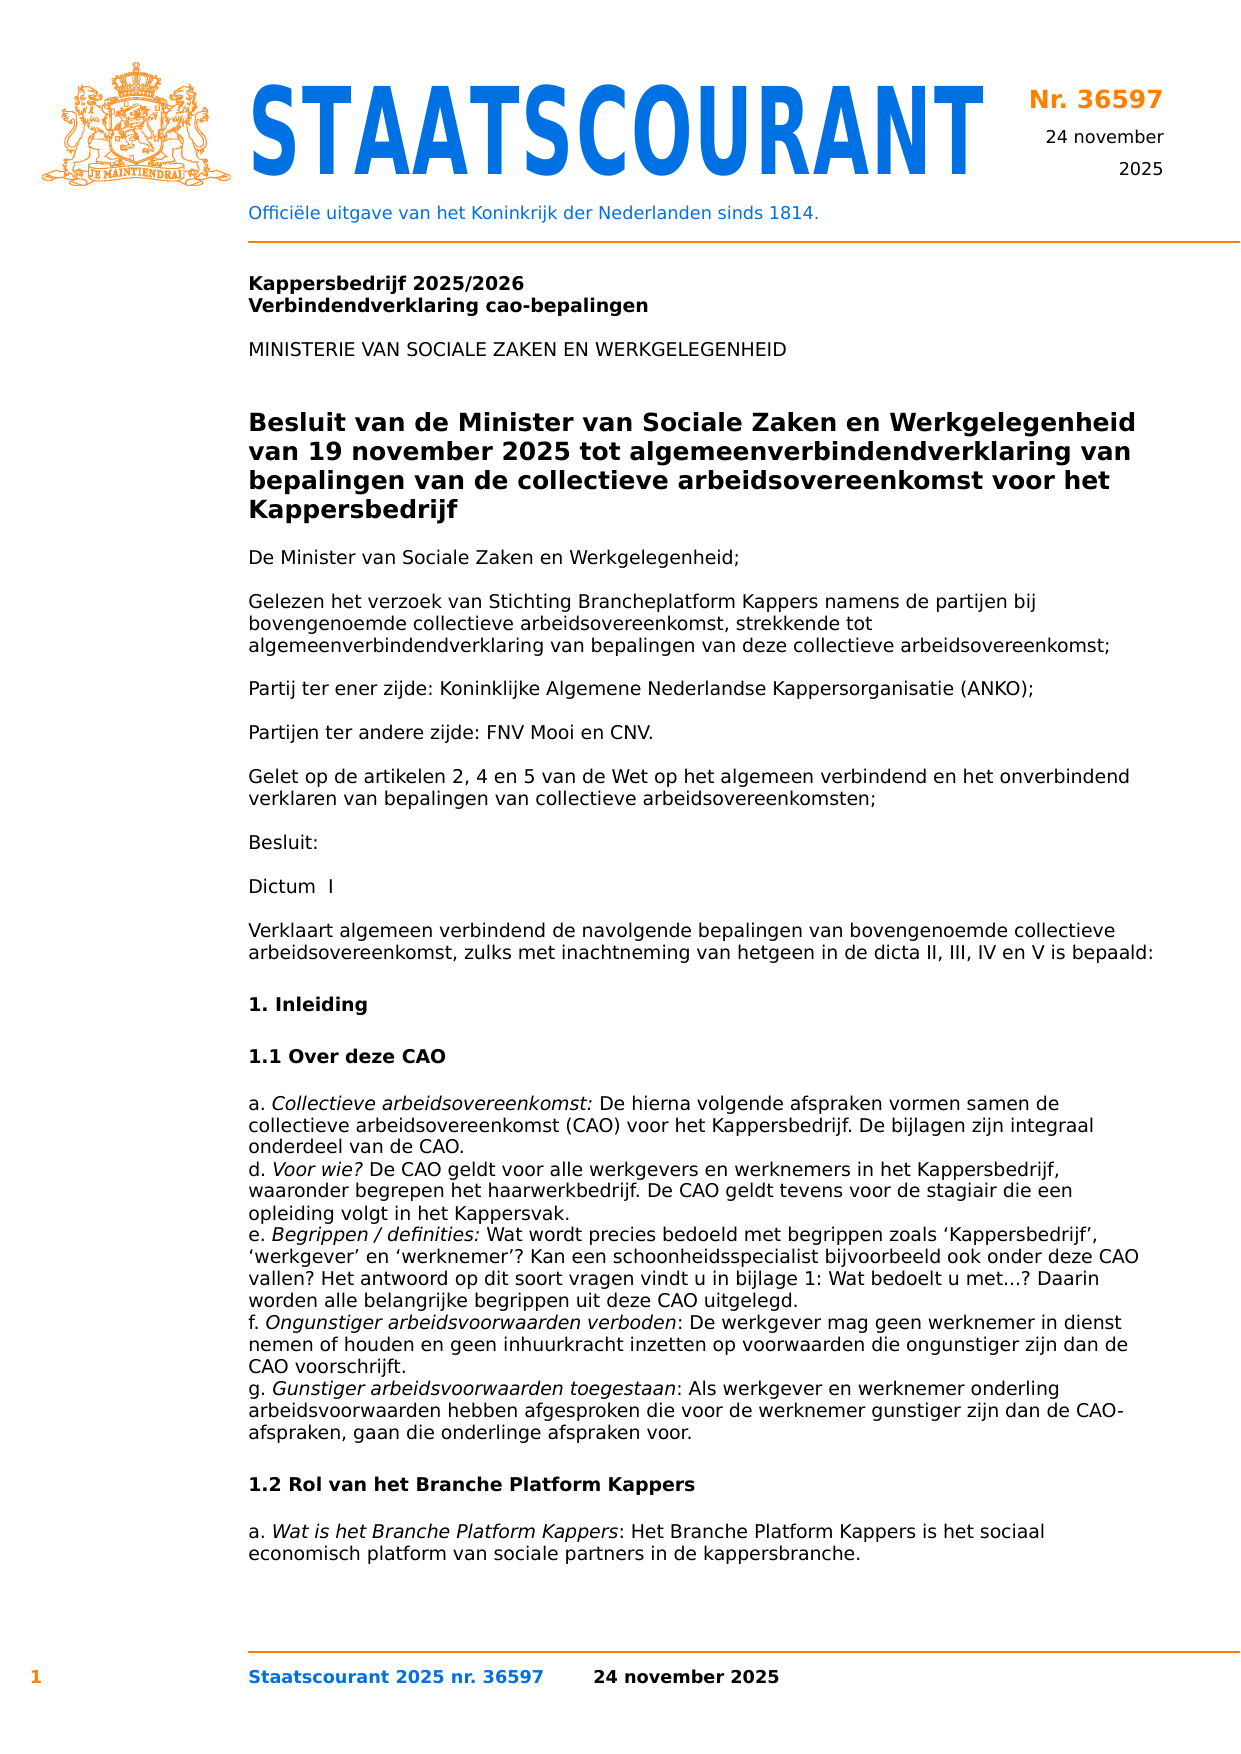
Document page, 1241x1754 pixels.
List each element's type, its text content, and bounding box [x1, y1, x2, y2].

text Partij ter ener zijde: Koninklijke Algemene Nederlandse Kappersorganisatie (ANKO); [248, 678, 1163, 700]
text f. Ongunstiger arbeidsvoorwaarden verboden: De werkgever mag geen werknemer in dienst nemen of houden en geen inhuurkracht inzetten op voorwaarden die ongunstiger zijn dan de CAO voorschrijft. [248, 1312, 1163, 1378]
text Gelezen het verzoek van Stichting Brancheplatform Kappers namens de partijen bij bovengenoemde collectieve arbeidsovereenkomst, strekkende tot algemeenverbindendverklaring van bepalingen van deze collectieve arbeidsovereenkomst; [248, 591, 1163, 656]
text d. Voor wie? De CAO geldt voor alle werkgevers en werknemers in het Kappersbedrijf, waaronder begrepen het haarwerkbedrijf. De CAO geldt tevens voor de stagiair die een opleiding volgt in het Kappersvak. [248, 1158, 1163, 1224]
text Verbindendverklaring cao-bepalingen [248, 295, 1163, 317]
text g. Gunstiger arbeidsvoorwaarden toegestaan: Als werkgever en werknemer onderling arbeidsvoorwaarden hebben afgesproken die voor de werknemer gunstiger zijn dan de CAO-afspraken, gaan die onderlinge afspraken voor. [248, 1378, 1163, 1444]
table_header Nr. 36597 [998, 62, 1240, 121]
text a. Collectieve arbeidsovereenkomst: De hierna volgende afspraken vormen samen de collectieve arbeidsovereenkomst (CAO) voor het Kappersbedrijf. De bijlagen zijn integraal onderdeel van de CAO. [248, 1092, 1163, 1158]
picture [41, 62, 231, 186]
text Verklaart algemeen verbindend de navolgende bepalingen van bovengenoemde collectieve arbeidsovereenkomst, zulks met inachtneming van hetgeen in de dicta II, III, IV en V is bepaald: [248, 919, 1163, 963]
table_header STAATSCOURANT [248, 62, 998, 203]
text a. Wat is het Branche Platform Kappers: Het Branche Platform Kappers is het sociaal economisch platform van sociale partners in de kappersbranche. [248, 1521, 1163, 1565]
subtitle Besluit van de Minister van Sociale Zaken en Werkgelegenheid van 19 november 2025 tot algemeenverbindendverklaring van bepalingen van de collectieve arbeidsovereenkomst voor het Kappersbedrijf [248, 408, 1163, 525]
table_header [25, 62, 248, 241]
table_cell 24 november [998, 121, 1240, 153]
text Dictum I [248, 876, 1163, 898]
subtitle 1.2 Rol van het Branche Platform Kappers [248, 1474, 1163, 1496]
text MINISTERIE VAN SOCIALE ZAKEN EN WERKGELEGENHEID [248, 339, 1163, 361]
table_cell Officiële uitgave van het Koninkrijk der Nederlanden sinds 1814. [248, 203, 1240, 241]
text Besluit: [248, 832, 1163, 854]
text Kappersbedrijf 2025/2026 [248, 273, 1163, 295]
text De Minister van Sociale Zaken en Werkgelegenheid; [248, 547, 1163, 569]
subtitle 1. Inleiding [248, 993, 1163, 1016]
table_cell 2025 [998, 153, 1240, 203]
text Gelet op de artikelen 2, 4 en 5 van de Wet op het algemeen verbindend en het onverbindend verklaren van bepalingen van collectieve arbeidsovereenkomsten; [248, 766, 1163, 810]
text e. Begrippen / definities: Wat wordt precies bedoeld met begrippen zoals ‘Kappersbedrijf’, ‘werkgever’ en ‘werknemer’? Kan een schoonheidsspecialist bijvoorbeeld ook onder deze CAO vallen? Het antwoord op dit soort vragen vindt u in bijlage 1: Wat bedoelt u met...? Daarin worden alle belangrijke begrippen uit deze CAO uitgelegd. [248, 1224, 1163, 1312]
subtitle 1.1 Over deze CAO [248, 1046, 1163, 1067]
text Partijen ter andere zijde: FNV Mooi en CNV. [248, 722, 1163, 744]
